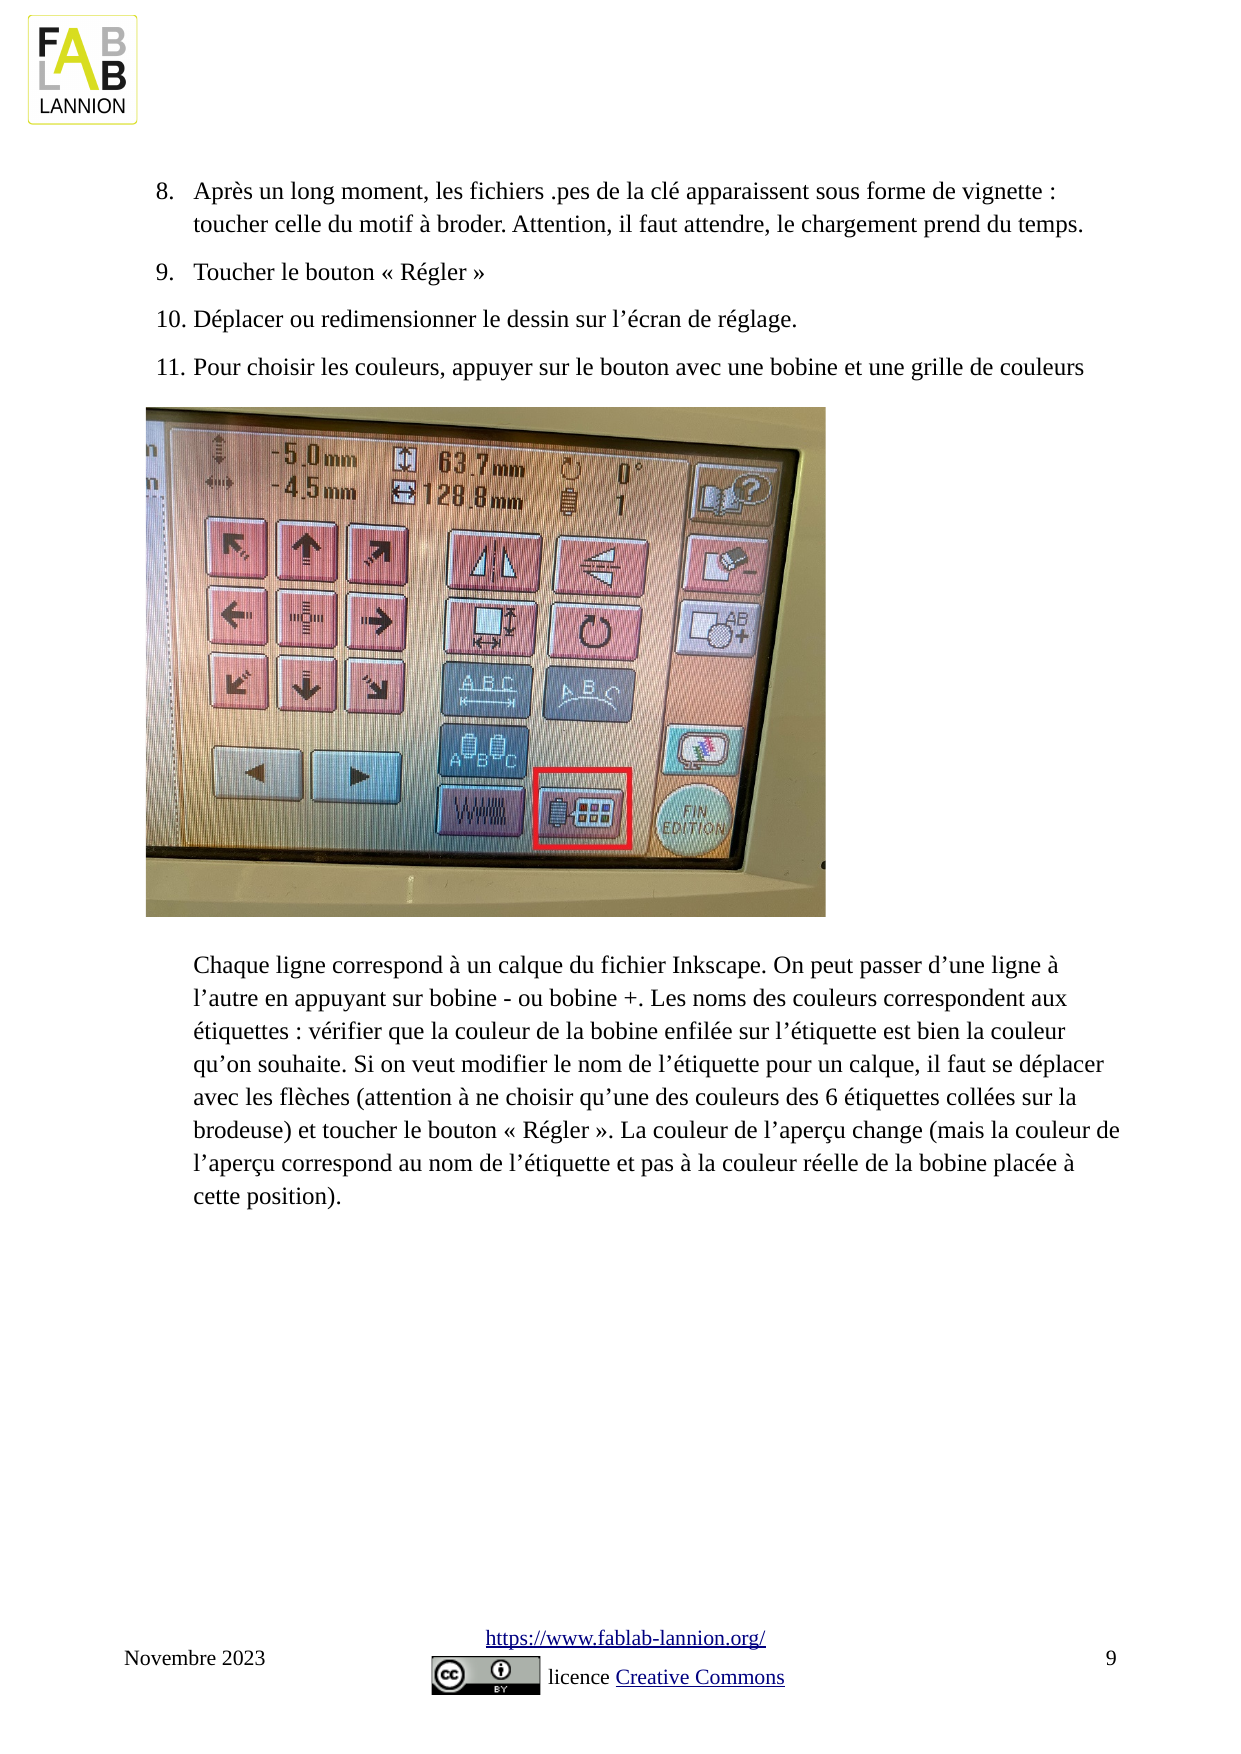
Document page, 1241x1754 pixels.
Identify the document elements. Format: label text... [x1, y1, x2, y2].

list Toucher le bouton « Régler » [156, 257, 1122, 286]
picture [431, 1656, 541, 1695]
list Déplacer ou redimensionner le dessin sur l’écran de réglage. [156, 304, 1122, 333]
list Pour choisir les couleurs, appuyer sur le bouton avec une bobine et une grille de couleurs Chaque ligne correspond à un calque du fichier Inkscape. On peut passer d’une ligne à l’autre en appuyant sur bobine - ou bobine +. Les noms des couleurs correspondent aux étiquettes : vérifier que la couleur de la bobine enfilée sur l’étiquette est bien la couleur qu’on souhaite. Si on veut modifier le nom de l’étiquette pour un calque, il faut se déplacer avec les flèches (attention à ne choisir qu’une des couleurs des 6 étiquettes collées sur la brodeuse) et toucher le bouton « Régler ». La couleur de l’aperçu change (mais la couleur de l’aperçu correspond au nom de l’étiquette et pas à la couleur réelle de la bobine placée à cette position). [156, 352, 1122, 1210]
list Après un long moment, les fichiers .pes de la clé apparaissent sous forme de vignette : toucher celle du motif à broder. Attention, il faut attendre, le chargement prend du temps. [156, 176, 1122, 238]
picture [145, 407, 826, 917]
picture [27, 15, 138, 125]
